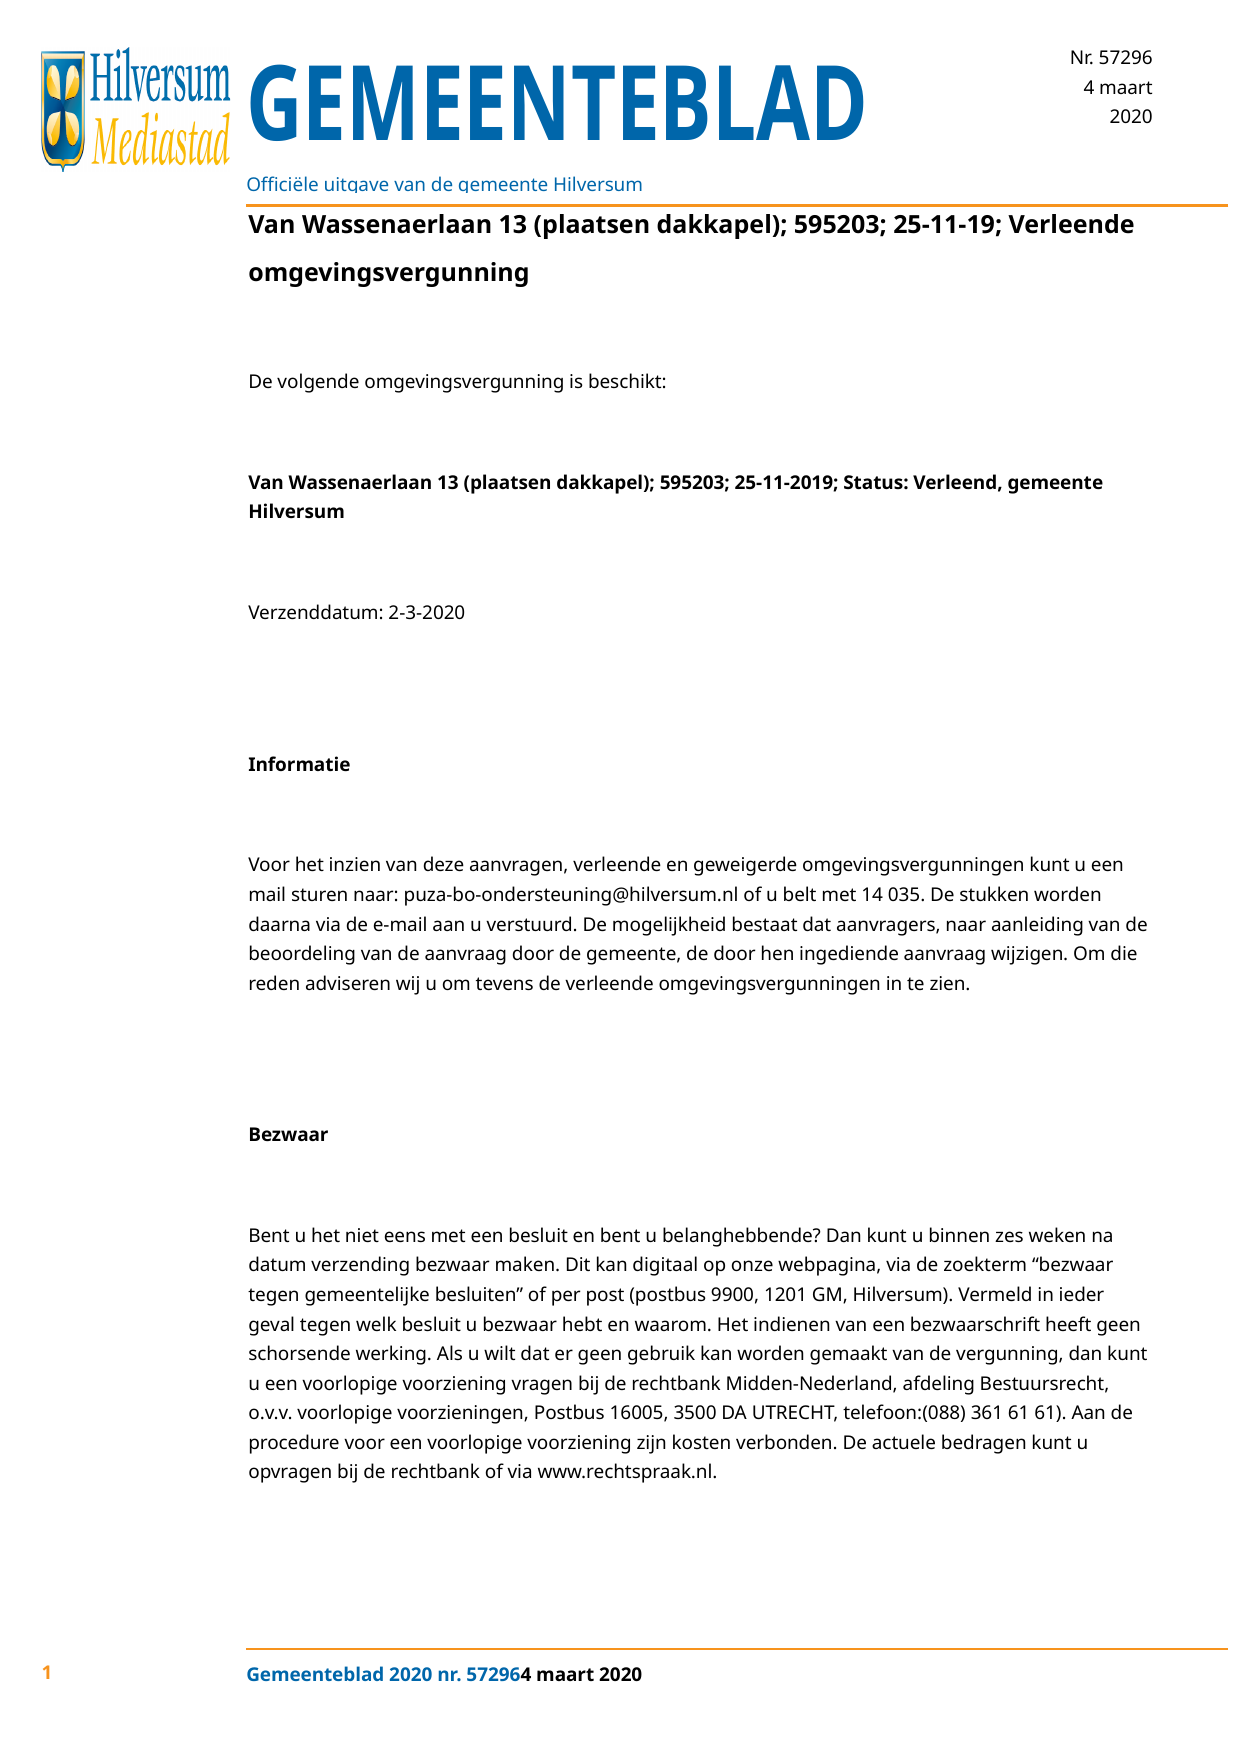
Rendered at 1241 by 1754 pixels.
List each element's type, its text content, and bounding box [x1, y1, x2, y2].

text Verzenddatum: 2-3-2020 [248, 599, 1152, 625]
text Voor het inzien van deze aanvragen, verleende en geweigerde omgevingsvergunningen kunt u een mail sturen naar: puza-bo-ondersteuning@hilversum.nl of u belt met 14 035. De stukken worden daarna via de e-mail aan u verstuurd. De mogelijkheid bestaat dat aanvragers, naar aanleiding van de beoordeling van de aanvraag door de gemeente, de door hen ingediende aanvraag wijzigen. Om die reden adviseren wij u om tevens de verleende omgevingsvergunningen in te zien. [248, 852, 1152, 996]
text Informatie [248, 751, 1152, 777]
text Van Wassenaerlaan 13 (plaatsen dakkapel); 595203; 25-11-19; Verleende omgevingsvergunning [248, 207, 1152, 288]
text Bent u het niet eens met een besluit en bent u belanghebbende? Dan kunt u binnen zes weken na datum verzending bezwaar maken. Dit kan digitaal op onze webpagina, via de zoekterm “bezwaar tegen gemeentelijke besluiten” of per post (postbus 9900, 1201 GM, Hilversum). Vermeld in ieder geval tegen welk besluit u bezwaar hebt en waarom. Het indienen van een bezwaarschrift heeft geen schorsende werking. Als u wilt dat er geen gebruik kan worden gemaakt van de vergunning, dan kunt u een voorlopige voorziening vragen bij de rechtbank Midden-Nederland, afdeling Bestuursrecht, o.v.v. voorlopige voorzieningen, Postbus 16005, 3500 DA UTRECHT, telefoon:(088) 361 61 61). Aan de procedure voor een voorlopige voorziening zijn kosten verbonden. De actuele bedragen kunt u opvragen bij de rechtbank of via www.rechtspraak.nl. [248, 1222, 1152, 1484]
text Van Wassenaerlaan 13 (plaatsen dakkapel); 595203; 25-11-2019; Status: Verleend, gemeente Hilversum [248, 469, 1152, 524]
text Bezwaar [248, 1121, 1152, 1147]
text De volgende omgevingsvergunning is beschikt: [248, 368, 1152, 394]
picture [41, 47, 231, 172]
